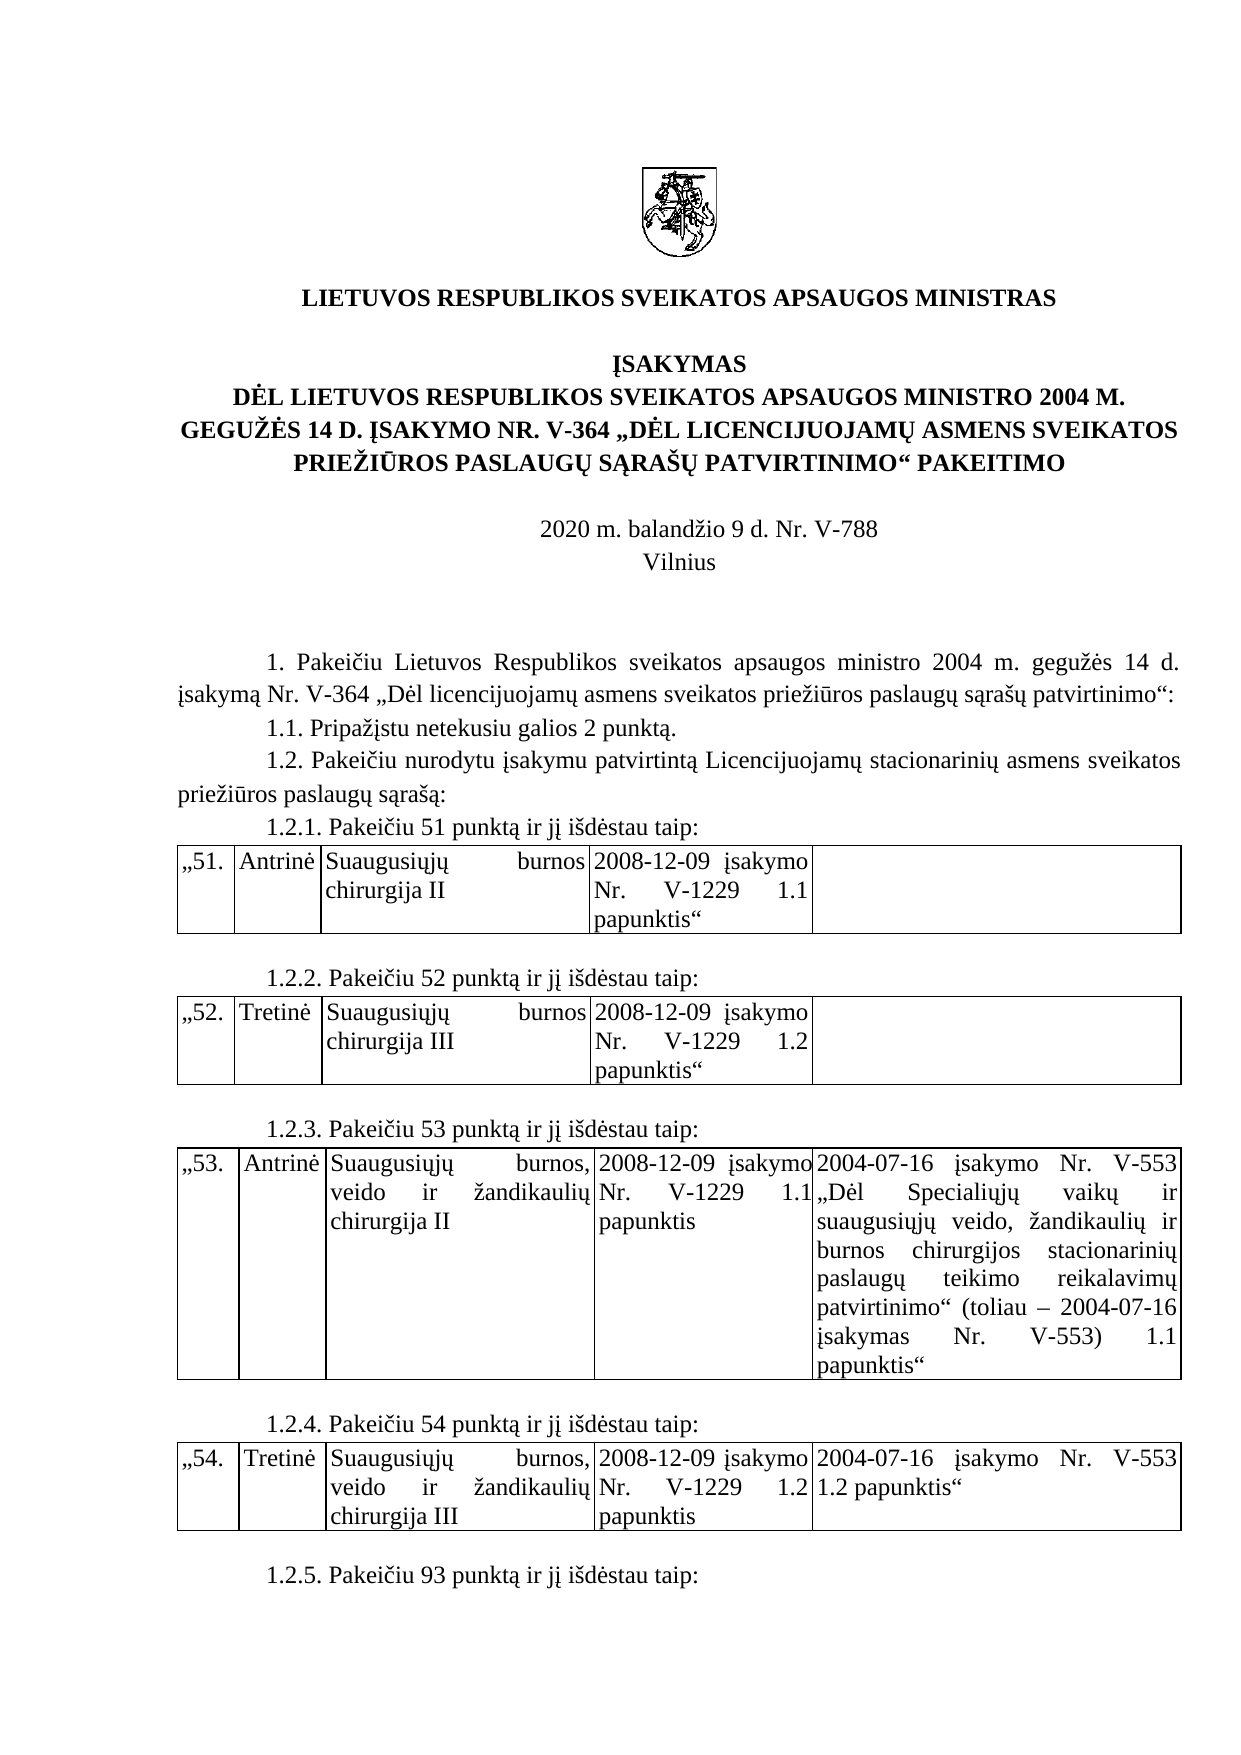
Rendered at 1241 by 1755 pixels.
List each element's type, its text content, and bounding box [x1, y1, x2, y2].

table_header Suaugusiųjų burnos chirurgija II [322, 846, 589, 932]
table_header Tretinė [240, 1443, 325, 1530]
table_header 2008-12-09 įsakymo Nr. V-1229 1.1 papunktis [595, 1149, 812, 1378]
table_header 2004-07-16 įsakymo Nr. V-553 „Dėl Specialiųjų vaikų ir suaugusiųjų veido, žandikaulių ir burnos chirurgijos stacionarinių paslaugų teikimo reikalavimų patvirtinimo“ (toliau – 2004-07-16 įsakymas Nr. V-553) 1.1 papunktis“ [813, 1149, 1180, 1378]
text 1.2.2. Pakeičiu 52 punktą ir jį išdėstau taip: [177, 963, 1181, 992]
text 2020 m. balandžio 9 d. Nr. V-788 [177, 514, 1181, 543]
table_header Suaugusiųjų burnos chirurgija III [323, 997, 590, 1084]
text 1.2.1. Pakeičiu 51 punktą ir jį išdėstau taip: [177, 812, 1181, 840]
text DĖL LIETUVOS RESPUBLIKOS SVEIKATOS APSAUGOS MINISTRO 2004 M. GEGUŽĖS 14 D. ĮSAKYMO NR. V-364 „DĖL LICENCIJUOJAMŲ ASMENS SVEIKATOS PRIEŽIŪROS PASLAUGŲ SĄRAŠŲ PATVIRTINIMO“ PAKEITIMO [177, 382, 1181, 477]
table_header „51. [178, 846, 234, 932]
table_header Suaugusiųjų burnos, veido ir žandikaulių chirurgija II [327, 1149, 594, 1378]
table_header [813, 846, 1180, 932]
text Vilnius [177, 547, 1181, 576]
table_header „52. [178, 997, 234, 1084]
table_header 2008-12-09 įsakymo Nr. V-1229 1.2 papunktis [595, 1443, 812, 1530]
text 1.2.4. Pakeičiu 54 punktą ir jį išdėstau taip: [177, 1409, 1181, 1438]
table_header 2008-12-09 įsakymo Nr. V-1229 1.2 papunktis“ [591, 997, 812, 1084]
text 1.1. Pripažįstu netekusiu galios 2 punktą. [177, 713, 1181, 741]
table_header Suaugusiųjų burnos, veido ir žandikaulių chirurgija III [327, 1443, 594, 1530]
text 1.2.3. Pakeičiu 53 punktą ir jį išdėstau taip: [177, 1114, 1181, 1143]
table_header „53. [178, 1149, 238, 1378]
table_header [813, 997, 1180, 1084]
table_header 2004-07-16 įsakymo Nr. V-553 1.2 papunktis“ [813, 1443, 1180, 1530]
table_header Tretinė [235, 997, 321, 1084]
table_header „54. [178, 1443, 238, 1530]
table_header Antrinė [240, 1149, 325, 1378]
text LIETUVOS RESPUBLIKOS SVEIKATOS APSAUGOS MINISTRAS [177, 283, 1181, 312]
text ĮSAKYMAS [177, 349, 1181, 378]
table_header Antrinė [235, 846, 320, 932]
text 1.2. Pakeičiu nurodytu įsakymu patvirtintą Licencijuojamų stacionarinių asmens sveikatos priežiūros paslaugų sąrašą: [177, 746, 1181, 807]
text 1. Pakeičiu Lietuvos Respublikos sveikatos apsaugos ministro 2004 m. gegužės 14 d. įsakymą Nr. V-364 „Dėl licencijuojamų asmens sveikatos priežiūros paslaugų sąrašų patvirtinimo“: [177, 647, 1181, 708]
text 1.2.5. Pakeičiu 93 punktą ir jį išdėstau taip: [177, 1560, 1181, 1589]
table_header 2008-12-09 įsakymo Nr. V-1229 1.1 papunktis“ [590, 846, 812, 932]
